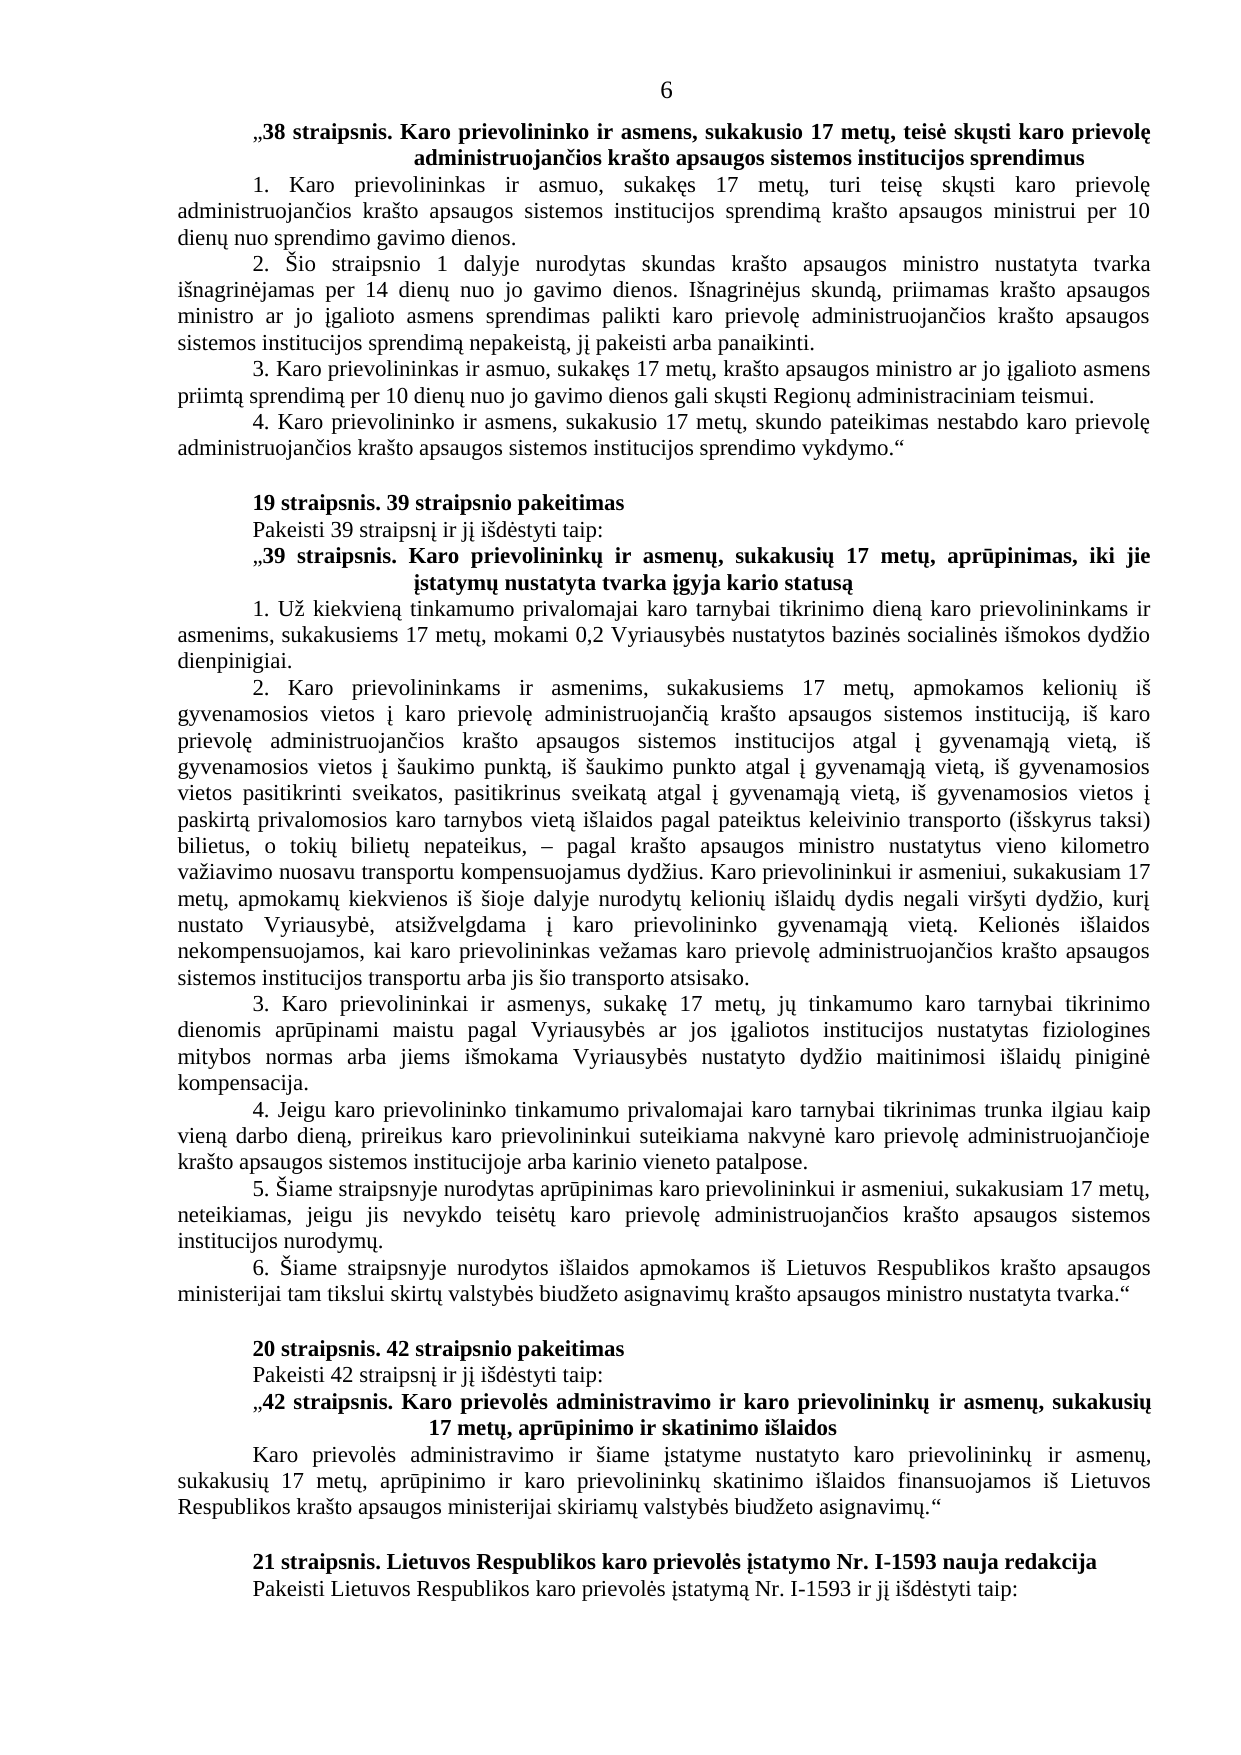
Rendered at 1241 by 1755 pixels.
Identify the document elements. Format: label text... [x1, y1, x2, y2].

text 20 straipsnis. 42 straipsnio pakeitimas [177, 1335, 1152, 1362]
text 3. Karo prievolininkai ir asmenys, sukakę 17 metų, jų tinkamumo karo tarnybai tikrinimo dienomis aprūpinami maistu pagal Vyriausybės ar jos įgaliotos institucijos nustatytas fiziologines mitybos normas arba jiems išmokama Vyriausybės nustatyto dydžio maitinimosi išlaidų piniginė kompensacija. [177, 990, 1152, 1096]
text 2. Karo prievolininkams ir asmenims, sukakusiems 17 metų, apmokamos kelionių iš gyvenamosios vietos į karo prievolę administruojančią krašto apsaugos sistemos instituciją, iš karo prievolę administruojančios krašto apsaugos sistemos institucijos atgal į gyvenamąją vietą, iš gyvenamosios vietos į šaukimo punktą, iš šaukimo punkto atgal į gyvenamąją vietą, iš gyvenamosios vietos pasitikrinti sveikatos, pasitikrinus sveikatą atgal į gyvenamąją vietą, iš gyvenamosios vietos į paskirtą privalomosios karo tarnybos vietą išlaidos pagal pateiktus keleivinio transporto (išskyrus taksi) bilietus, o tokių bilietų nepateikus, – pagal krašto apsaugos ministro nustatytus vieno kilometro važiavimo nuosavu transportu kompensuojamus dydžius. Karo prievolininkui ir asmeniui, sukakusiam 17 metų, apmokamų kiekvienos iš šioje dalyje nurodytų kelionių išlaidų dydis negali viršyti dydžio, kurį nustato Vyriausybė, atsižvelgdama į karo prievolininko gyvenamąją vietą. Kelionės išlaidos nekompensuojamos, kai karo prievolininkas vežamas karo prievolę administruojančios krašto apsaugos sistemos institucijos transportu arba jis šio transporto atsisako. [177, 674, 1152, 990]
text „39 straipsnis. Karo prievolininkų ir asmenų, sukakusių 17 metų, aprūpinimas, iki jie įstatymų nustatyta tvarka įgyja kario statusą [252, 542, 1152, 595]
text 19 straipsnis. 39 straipsnio pakeitimas [177, 489, 1152, 516]
text „42 straipsnis. Karo prievolės administravimo ir karo prievolininkų ir asmenų, sukakusių 17 metų, aprūpinimo ir skatinimo išlaidos [252, 1388, 1152, 1441]
text 6. Šiame straipsnyje nurodytos išlaidos apmokamos iš Lietuvos Respublikos krašto apsaugos ministerijai tam tikslui skirtų valstybės biudžeto asignavimų krašto apsaugos ministro nustatyta tvarka.“ [177, 1254, 1152, 1306]
text 21 straipsnis. Lietuvos Respublikos karo prievolės įstatymo Nr. I-1593 nauja redakcija [252, 1548, 1152, 1575]
text „38 straipsnis. Karo prievolininko ir asmens, sukakusio 17 metų, teisė skųsti karo prievolę administruojančios krašto apsaugos sistemos institucijos sprendimus [252, 118, 1152, 171]
text Pakeisti Lietuvos Respublikos karo prievolės įstatymą Nr. I-1593 ir jį išdėstyti taip: [177, 1575, 1152, 1601]
text 5. Šiame straipsnyje nurodytas aprūpinimas karo prievolininkui ir asmeniui, sukakusiam 17 metų, neteikiamas, jeigu jis nevykdo teisėtų karo prievolę administruojančios krašto apsaugos sistemos institucijos nurodymų. [177, 1175, 1152, 1254]
text 4. Karo prievolininko ir asmens, sukakusio 17 metų, skundo pateikimas nestabdo karo prievolę administruojančios krašto apsaugos sistemos institucijos sprendimo vykdymo.“ [177, 408, 1152, 461]
text 1. Karo prievolininkas ir asmuo, sukakęs 17 metų, turi teisę skųsti karo prievolę administruojančios krašto apsaugos sistemos institucijos sprendimą krašto apsaugos ministrui per 10 dienų nuo sprendimo gavimo dienos. [177, 171, 1152, 250]
text Karo prievolės administravimo ir šiame įstatyme nustatyto karo prievolininkų ir asmenų, sukakusių 17 metų, aprūpinimo ir karo prievolininkų skatinimo išlaidos finansuojamos iš Lietuvos Respublikos krašto apsaugos ministerijai skiriamų valstybės biudžeto asignavimų.“ [177, 1441, 1152, 1520]
text 2. Šio straipsnio 1 dalyje nurodytas skundas krašto apsaugos ministro nustatyta tvarka išnagrinėjamas per 14 dienų nuo jo gavimo dienos. Išnagrinėjus skundą, priimamas krašto apsaugos ministro ar jo įgalioto asmens sprendimas palikti karo prievolę administruojančios krašto apsaugos sistemos institucijos sprendimą nepakeistą, jį pakeisti arba panaikinti. [177, 250, 1152, 355]
text 1. Už kiekvieną tinkamumo privalomajai karo tarnybai tikrinimo dieną karo prievolininkams ir asmenims, sukakusiems 17 metų, mokami 0,2 Vyriausybės nustatytos bazinės socialinės išmokos dydžio dienpinigiai. [177, 595, 1152, 674]
text Pakeisti 42 straipsnį ir jį išdėstyti taip: [177, 1362, 1152, 1388]
text 3. Karo prievolininkas ir asmuo, sukakęs 17 metų, krašto apsaugos ministro ar jo įgalioto asmens priimtą sprendimą per 10 dienų nuo jo gavimo dienos gali skųsti Regionų administraciniam teismui. [177, 355, 1152, 408]
text 4. Jeigu karo prievolininko tinkamumo privalomajai karo tarnybai tikrinimas trunka ilgiau kaip vieną darbo dieną, prireikus karo prievolininkui suteikiama nakvynė karo prievolę administruojančioje krašto apsaugos sistemos institucijoje arba karinio vieneto patalpose. [177, 1096, 1152, 1175]
text Pakeisti 39 straipsnį ir jį išdėstyti taip: [177, 516, 1152, 542]
